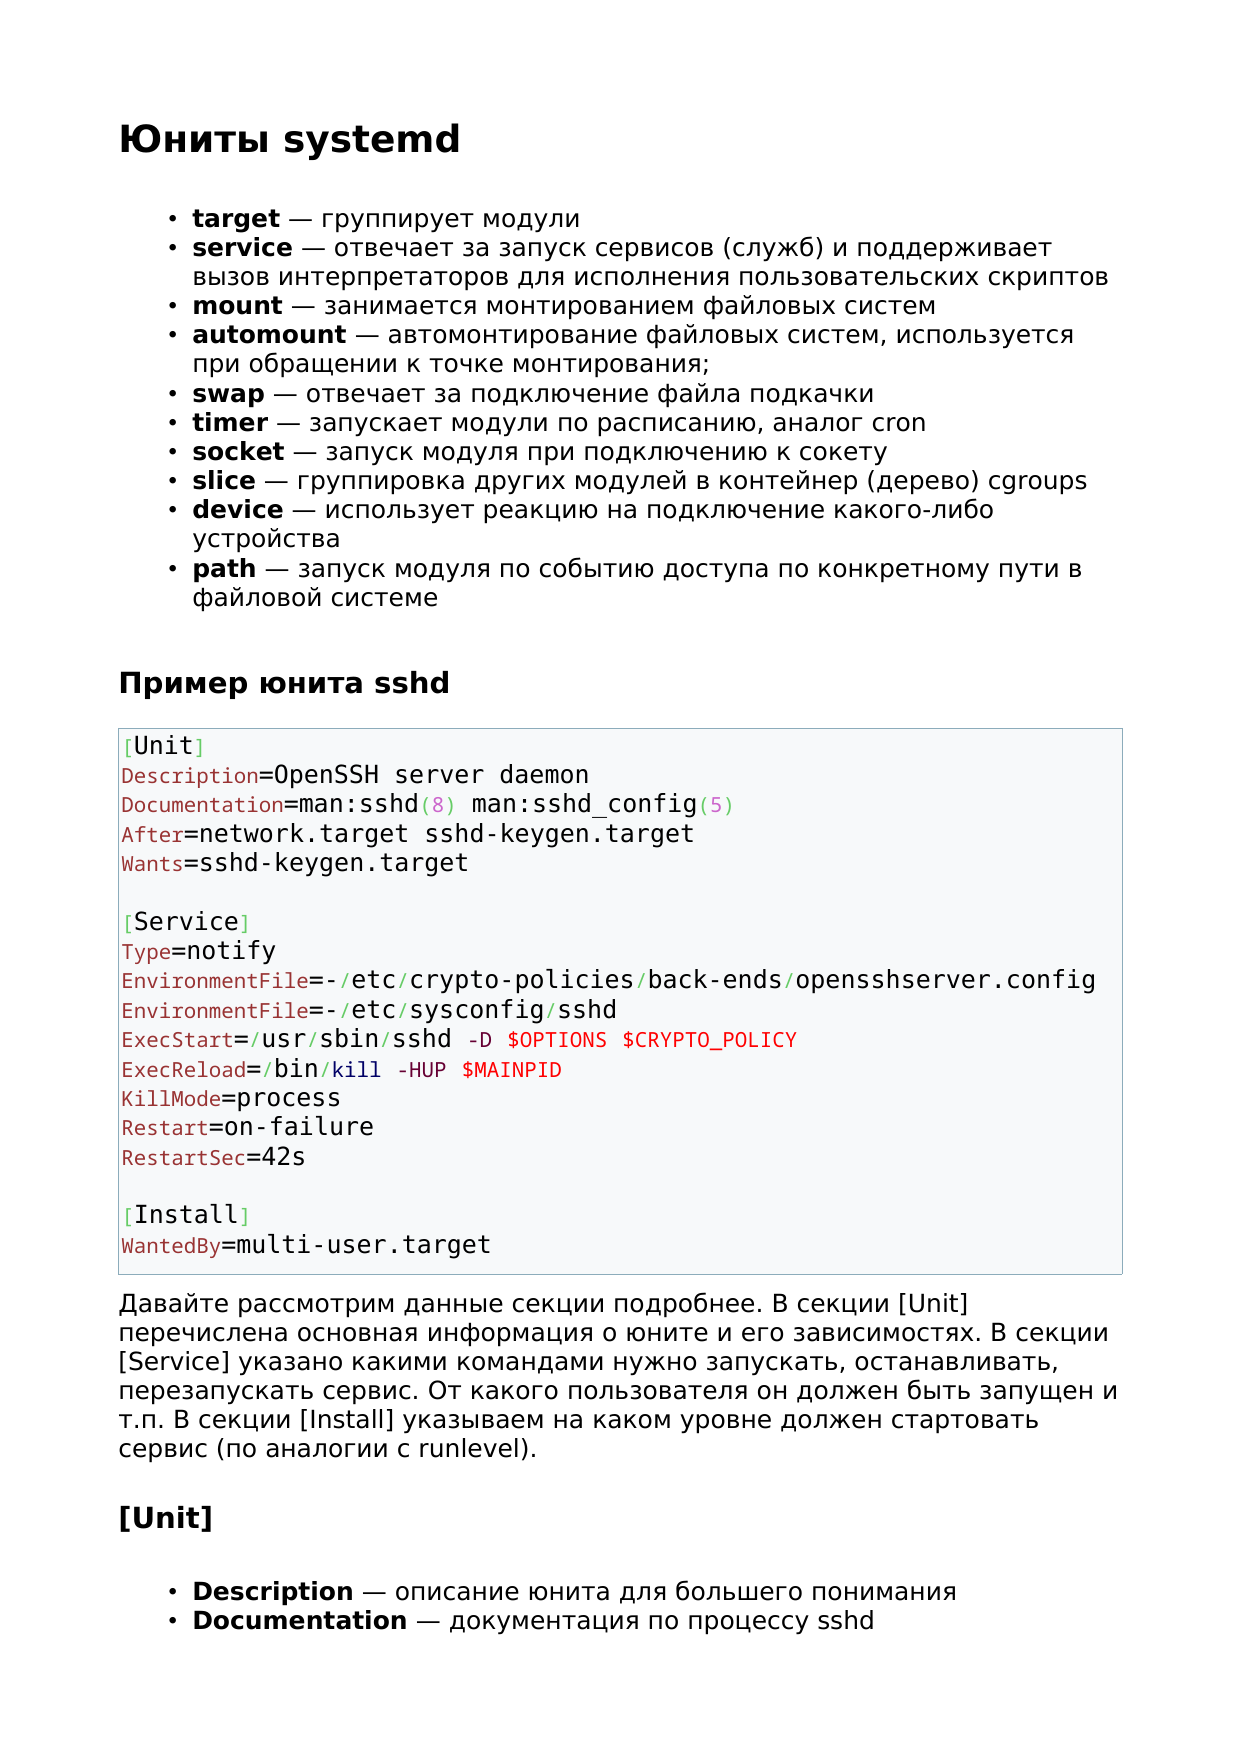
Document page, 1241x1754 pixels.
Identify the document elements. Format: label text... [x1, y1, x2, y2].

list Documentation — документация по процессу sshd [177, 1606, 1122, 1636]
list timer — запускает модули по расписанию, аналог cron [177, 408, 1122, 437]
subtitle Пример юнита sshd [118, 667, 1122, 701]
list target — группирует модули [177, 204, 1122, 233]
list socket — запуск модуля при подключению к сокету [177, 437, 1122, 466]
list service — отвечает за запуск сервисов (служб) и поддерживает вызов интерпретаторов для исполнения пользовательских скриптов [177, 233, 1122, 291]
list path — запуск модуля по событию доступа по конкретному пути в файловой системе [177, 554, 1122, 612]
table_header [Unit] Description=OpenSSH server daemon Documentation=man:sshd(8) man:sshd_config(5) After=network.target sshd-keygen.target Wants=sshd-keygen.target [Service] Type=notify EnvironmentFile=-/etc/crypto-policies/back-ends/opensshserver.config EnvironmentFile=-/etc/sysconfig/sshd ExecStart=/usr/sbin/sshd -D $OPTIONS $CRYPTO_POLICY ExecReload=/bin/kill -HUP $MAINPID KillMode=process Restart=on-failure RestartSec=42s [Install] WantedBy=multi-user.target [119, 729, 1122, 1274]
list device — использует реакцию на подключение какого-либо устройства [177, 495, 1122, 554]
list Description — описание юнита для большего понимания [177, 1577, 1122, 1606]
subtitle [Unit] [118, 1501, 1122, 1535]
subtitle Юниты systemd [118, 118, 1122, 162]
list slice — группировка других модулей в контейнер (дерево) cgroups [177, 466, 1122, 495]
text Давайте рассмотрим данные секции подробнее. В секции [Unit] перечислена основная информация о юните и его зависимостях. В секции [Service] указано какими командами нужно запускать, останавливать, перезапускать сервис. От какого пользователя он должен быть запущен и т.п. В секции [Install] указываем на каком уровне должен стартовать сервис (по аналогии с runlevel). [118, 1289, 1122, 1464]
list mount — занимается монтированием файловых систем [177, 291, 1122, 320]
list automount — автомонтирование файловых систем, используется при обращении к точке монтирования; [177, 320, 1122, 379]
list swap — отвечает за подключение файла подкачки [177, 379, 1122, 408]
